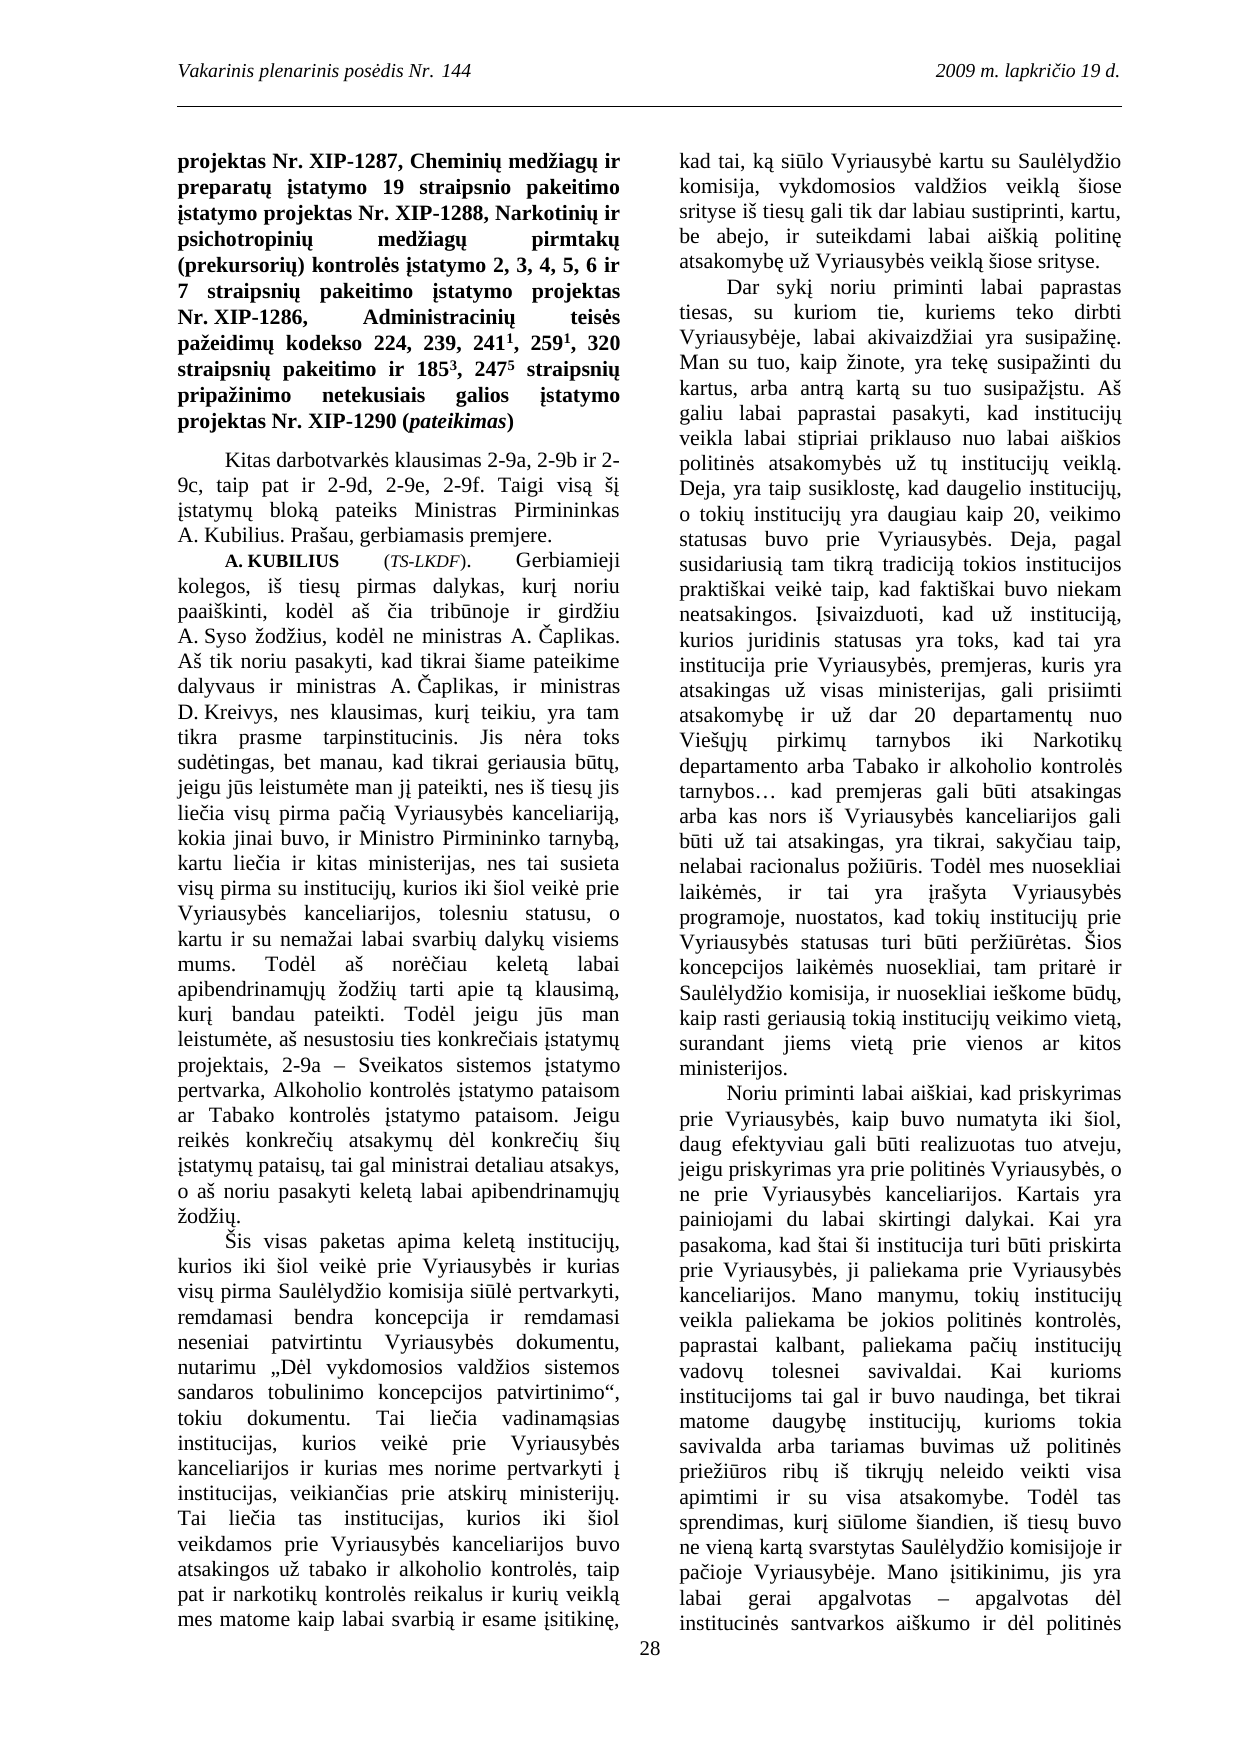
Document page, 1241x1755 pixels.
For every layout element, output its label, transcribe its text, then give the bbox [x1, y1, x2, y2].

text Šis visas paketas apima keletą institucijų, kurios iki šiol veikė prie Vyriausybės ir kurias visų pirma Saulėlydžio komisija siūlė pertvarkyti, remdamasi bendra koncepcija ir remdamasi neseniai patvirtintu Vyriausybės dokumentu, nutarimu „Dėl vykdomosios valdžios sistemos sandaros to­bulinimo koncepcijos patvirtinimo“, tokiu dokumentu. Tai liečia vadinamąsias institucijas, kurios veikė prie Vyriausybės kanceliarijos ir kurias mes norime pertvarkyti į institucijas, veikiančias prie atskirų ministerijų. Tai liečia tas institucijas, kurios iki šiol veikdamos prie Vyriausybės kanceliarijos buvo atsakingos už tabako ir alkoholio kontrolės, taip pat ir narkotikų kontrolės reikalus ir kurių veiklą mes matome kaip labai svarbią ir esame įsitikinę, [177, 1228, 620, 1631]
text A. KUBILIUS (TS-LKDF). Gerbiamieji kolegos, iš tiesų pirmas dalykas, kurį noriu paaiškinti, kodėl aš čia tribūnoje ir girdžiu A. Syso žodžius, kodėl ne ministras A. Čaplikas. Aš tik noriu pasakyti, kad tikrai šiame pateikime dalyvaus ir ministras A. Čaplikas, ir ministras D. Kreivys, nes klausimas, kurį teikiu, yra tam tikra prasme tarpinstitucinis. Jis nėra toks sudėtingas, bet manau, kad tikrai geriausia būtų, jeigu jūs leistumėte man jį pateikti, nes iš tiesų jis liečia visų pirma pačią Vyriausybės kanceliariją, kokia jinai buvo, ir Ministro Pirmininko tarnybą, kartu liečia ir kitas ministerijas, nes tai susieta visų pirma su institucijų, kurios iki šiol veikė prie Vyriausybės kanceliarijos, tolesniu statusu, o kartu ir su nemažai labai svarbių dalykų visiems mums. Todėl aš norėčiau keletą labai apibendrinamųjų žodžių tarti apie tą klausimą, kurį bandau pateikti. Todėl jeigu jūs man leistumėte, aš nesustosiu ties konkrečiais įstatymų projektais, 2-9a – Sveikatos sistemos įsta­tymo pertvarka, Alkoholio kontrolės įstatymo pataisom ar Tabako kontrolės įstatymo pataisom. Jeigu reikės konkrečių atsakymų dėl konkrečių šių įstatymų pataisų, tai gal ministrai detaliau atsakys, o aš noriu pasakyti keletą labai apibendrinamųjų žodžių. [177, 547, 620, 1228]
text kad tai, ką siūlo Vyriausybė kartu su Saulėlydžio komisija, vykdomosios valdžios veiklą šiose srityse iš tiesų gali tik dar labiau sustiprinti, kartu, be abejo, ir suteikdami labai aiškią politinę atsakomybę už Vyriausybės veiklą šiose srityse. [679, 148, 1122, 274]
text Dar sykį noriu priminti labai paprastas tiesas, su kuriom tie, kuriems teko dirbti Vyriausybėje, labai akivaizdžiai yra susipažinę. Man su tuo, kaip žinote, yra tekę susipažinti du kartus, arba antrą kartą su tuo susipažįstu. Aš galiu labai paprastai pasakyti, kad institucijų veikla labai stipriai priklauso nuo labai aiškios politinės atsakomybės už tų institucijų veiklą. Deja, yra taip susiklostę, kad daugelio institucijų, o tokių institucijų yra daugiau kaip 20, veikimo statusas buvo prie Vyriausybės. Deja, pagal susidariusią tam tikrą tradiciją tokios institucijos praktiškai veikė taip, kad faktiškai buvo niekam neatsakingos. Įsivaizduoti, kad už instituciją, kurios juridinis statusas yra toks, kad tai yra institucija prie Vyriausybės, premjeras, kuris yra atsakingas už visas ministe­ri­jas, gali prisiimti atsakomybę ir už dar 20 departa­mentų nuo Viešųjų pirkimų tarnybos iki Narkotikų departamento arba Tabako ir alkoholio kont­ro­lės tarnybos… kad premjeras gali būti atsakingas arba kas nors iš Vyriausybės kanceliarijos gali būti už tai atsakingas, yra tikrai, sakyčiau taip, nelabai racionalus požiūris. Todėl mes nuosekliai laikėmės, ir tai yra įrašyta Vyriausybės programoje, nuostatos, kad tokių institucijų prie Vyriausybės statusas turi būti peržiūrėtas. Šios koncepcijos laikėmės nuosekliai, tam pritarė ir Saulėlydžio ko­misija, ir nuosekliai ieškome būdų, kaip rasti geriausią tokią institucijų veikimo vietą, surandant jiems vietą prie vienos ar kitos ministerijos. [679, 274, 1122, 1080]
text Noriu priminti labai aiškiai, kad priskyrimas prie Vyriausybės, kaip buvo numatyta iki šiol, daug efektyviau gali būti realizuotas tuo atveju, jeigu priskyrimas yra prie politinės Vyriausybės, o ne prie Vyriausybės kanceliarijos. Kartais yra painiojami du labai skirtingi dalykai. Kai yra pasakoma, kad štai ši institucija turi būti priskirta prie Vyriausybės, ji paliekama prie Vyriausybės kanceliarijos. Mano manymu, tokių institucijų veikla paliekama be jokios politinės kontrolės, paprastai kalbant, paliekama pačių institucijų vadovų tolesnei savivaldai. Kai kurioms institucijoms tai gal ir buvo naudinga, bet tikrai matome daugybę institucijų, kurioms tokia savivalda arba tariamas buvimas už politinės priežiūros ribų iš tikrųjų neleido veikti visa apimtimi ir su visa atsakomybe. Todėl tas sprendimas, kurį siūlome šiandien, iš tiesų buvo ne vieną kartą svarstytas Saulėlydžio komisijoje ir pačioje Vyriausybėje. Mano įsitikinimu, jis yra labai gerai apgalvotas – apgalvotas dėl institucinės santvarkos aiškumo ir dėl politinės [679, 1080, 1122, 1635]
text projektas Nr. XIP-1287, Cheminių medžiagų ir preparatų įstatymo 19 straipsnio pakeitimo įstatymo projektas Nr. XIP-1288, Narkotinių ir psichotropinių medžiagų pirmtakų (prekursorių) kontrolės įstatymo 2, 3, 4, 5, 6 ir 7 straipsnių pakeitimo įstatymo projektas Nr. XIP-1286, Administracinių teisės pažeidimų kodekso 224, 239, 2411, 2591, 320 straipsnių pakeitimo ir 1853, 2475 straipsnių pripažinimo netekusiais galios įstatymo projektas Nr. XIP-1290 (pateikimas) [177, 148, 620, 434]
text Kitas darbotvarkės klausimas 2-9a, 2-9b ir 2-9c, taip pat ir 2-9d, 2-9e, 2-9f. Taigi visą šį įstatymų bloką pateiks Ministras Pirmininkas A. Ku­bilius. Prašau, gerbiamasis premjere. [177, 447, 620, 547]
